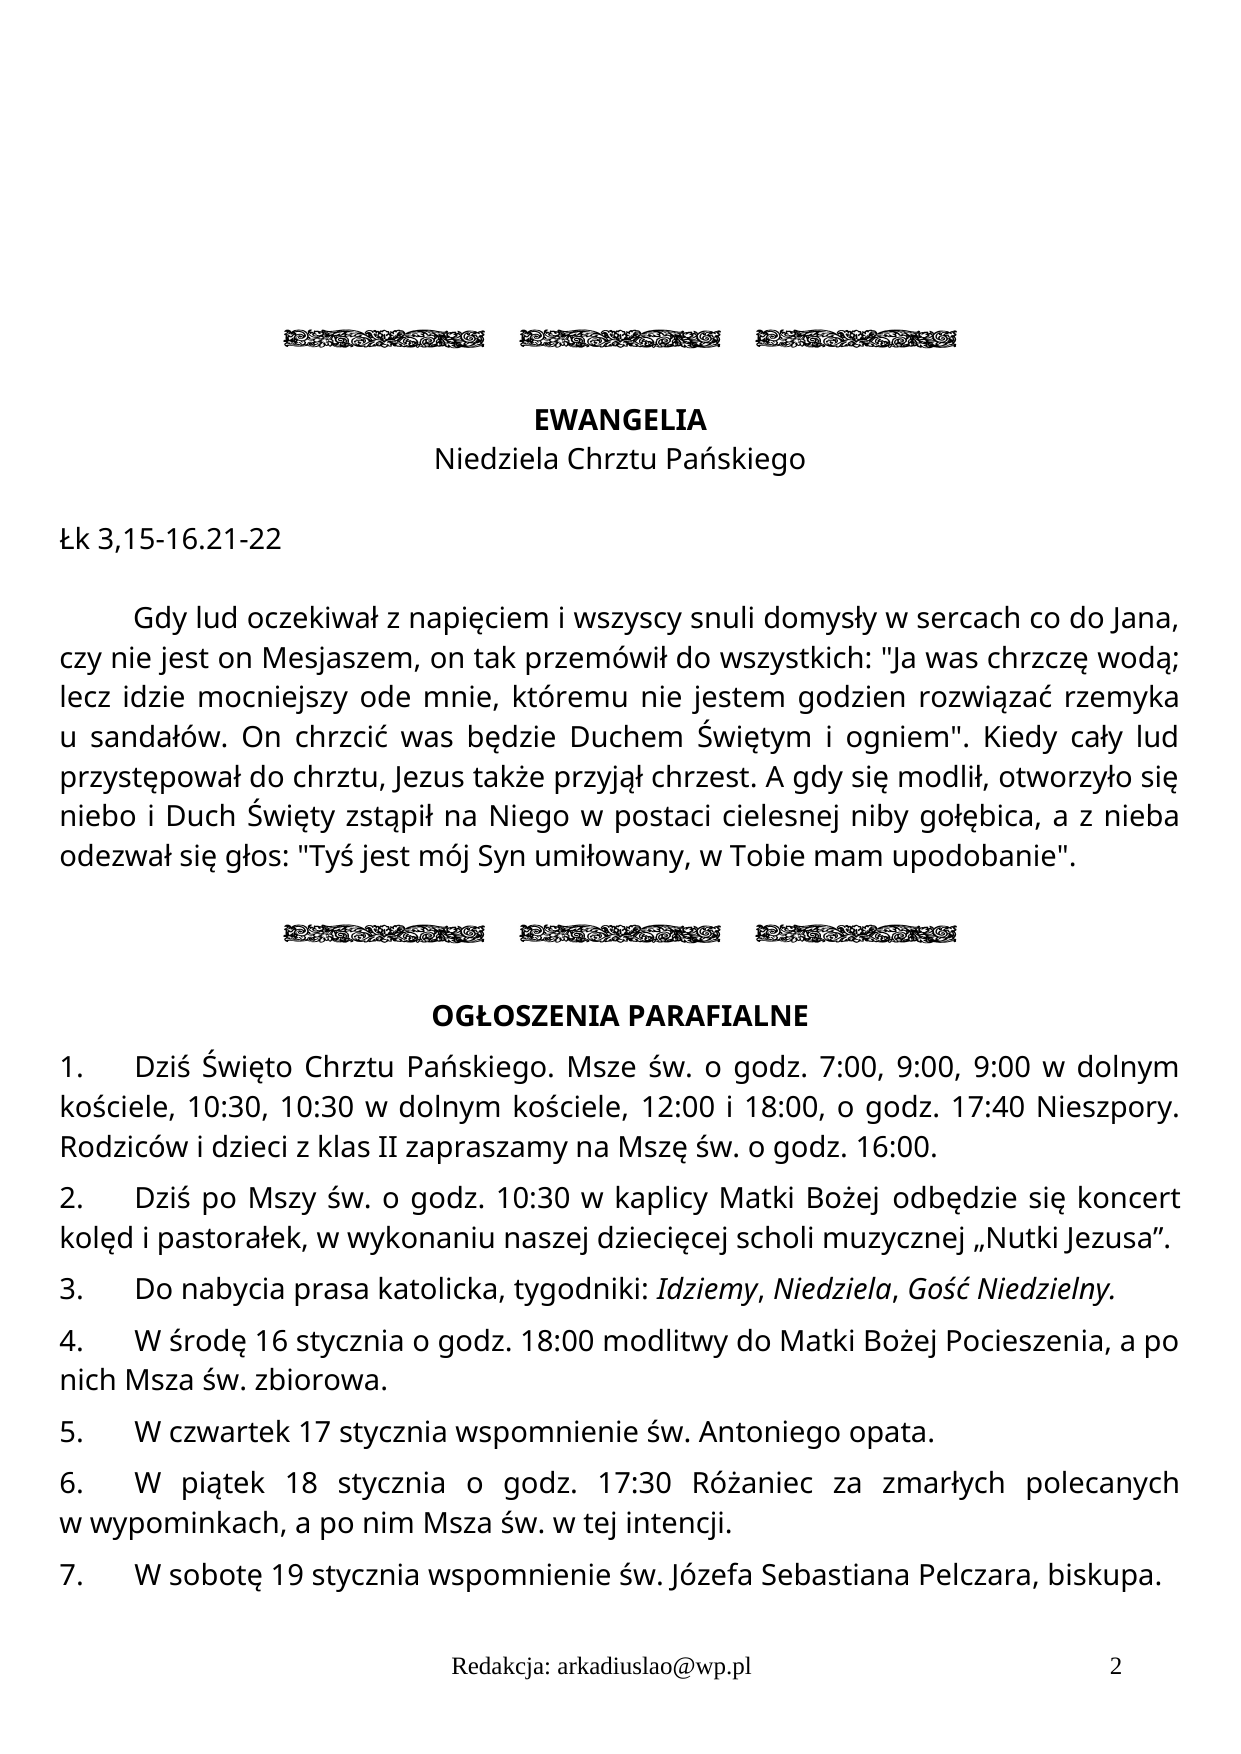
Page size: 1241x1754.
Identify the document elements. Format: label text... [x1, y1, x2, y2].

picture [518, 923, 722, 944]
list W sobotę 19 stycznia wspomnienie św. Józefa Sebastiana Pelczara, biskupa. [59, 1554, 1181, 1593]
text OGŁOSZENIA PARAFIALNE [59, 995, 1181, 1035]
text Niedziela Chrztu Pańskiego [59, 438, 1181, 478]
list Do nabycia prasa katolicka, tygodniki: Idziemy, Niedziela, Gość Niedzielny. [59, 1268, 1181, 1308]
list W środę 16 stycznia o godz. 18:00 modlitwy do Matki Bożej Pocieszenia, a po nich Msza św. zbiorowa. [59, 1320, 1181, 1399]
text Łk 3,15-16.21-22 [59, 518, 1181, 558]
text Gdy lud oczekiwał z napięciem i wszyscy snuli domysły w sercach co do Jana, czy nie jest on Mesjaszem, on tak przemówił do wszystkich: "Ja was chrzczę wodą; lecz idzie mocniejszy ode mnie, któremu nie jestem godzien rozwiązać rzemyka u sandałów. On chrzcić was będzie Duchem Świętym i ogniem". Kiedy cały lud przystępował do chrztu, Jezus także przyjął chrzest. A gdy się modlił, otworzyło się niebo i Duch Święty zstąpił na Niego w postaci cielesnej niby gołębica, a z nieba odezwał się głos: "Tyś jest mój Syn umiłowany, w Tobie mam upodobanie". [59, 597, 1181, 875]
picture [282, 923, 486, 944]
text EWANGELIA [59, 399, 1181, 438]
list W czwartek 17 stycznia wspomnienie św. Antoniego opata. [59, 1411, 1181, 1451]
list Dziś Święto Chrztu Pańskiego. Msze św. o godz. 7:00, 9:00, 9:00 w dolnym kościele, 10:30, 10:30 w dolnym kościele, 12:00 i 18:00, o godz. 17:40 Nieszpory. Rodziców i dzieci z klas II zapraszamy na Mszę św. o godz. 16:00. [59, 1047, 1181, 1166]
picture [754, 923, 958, 944]
picture [754, 328, 958, 349]
picture [282, 328, 486, 349]
list Dziś po Mszy św. o godz. 10:30 w kaplicy Matki Bożej odbędzie się koncert kolęd i pastorałek, w wykonaniu naszej dziecięcej scholi muzycznej „Nutki Jezusa”. [59, 1177, 1181, 1257]
picture [518, 328, 722, 349]
list W piątek 18 stycznia o godz. 17:30 Różaniec za zmarłych polecanych w wypominkach, a po nim Msza św. w tej intencji. [59, 1463, 1181, 1542]
